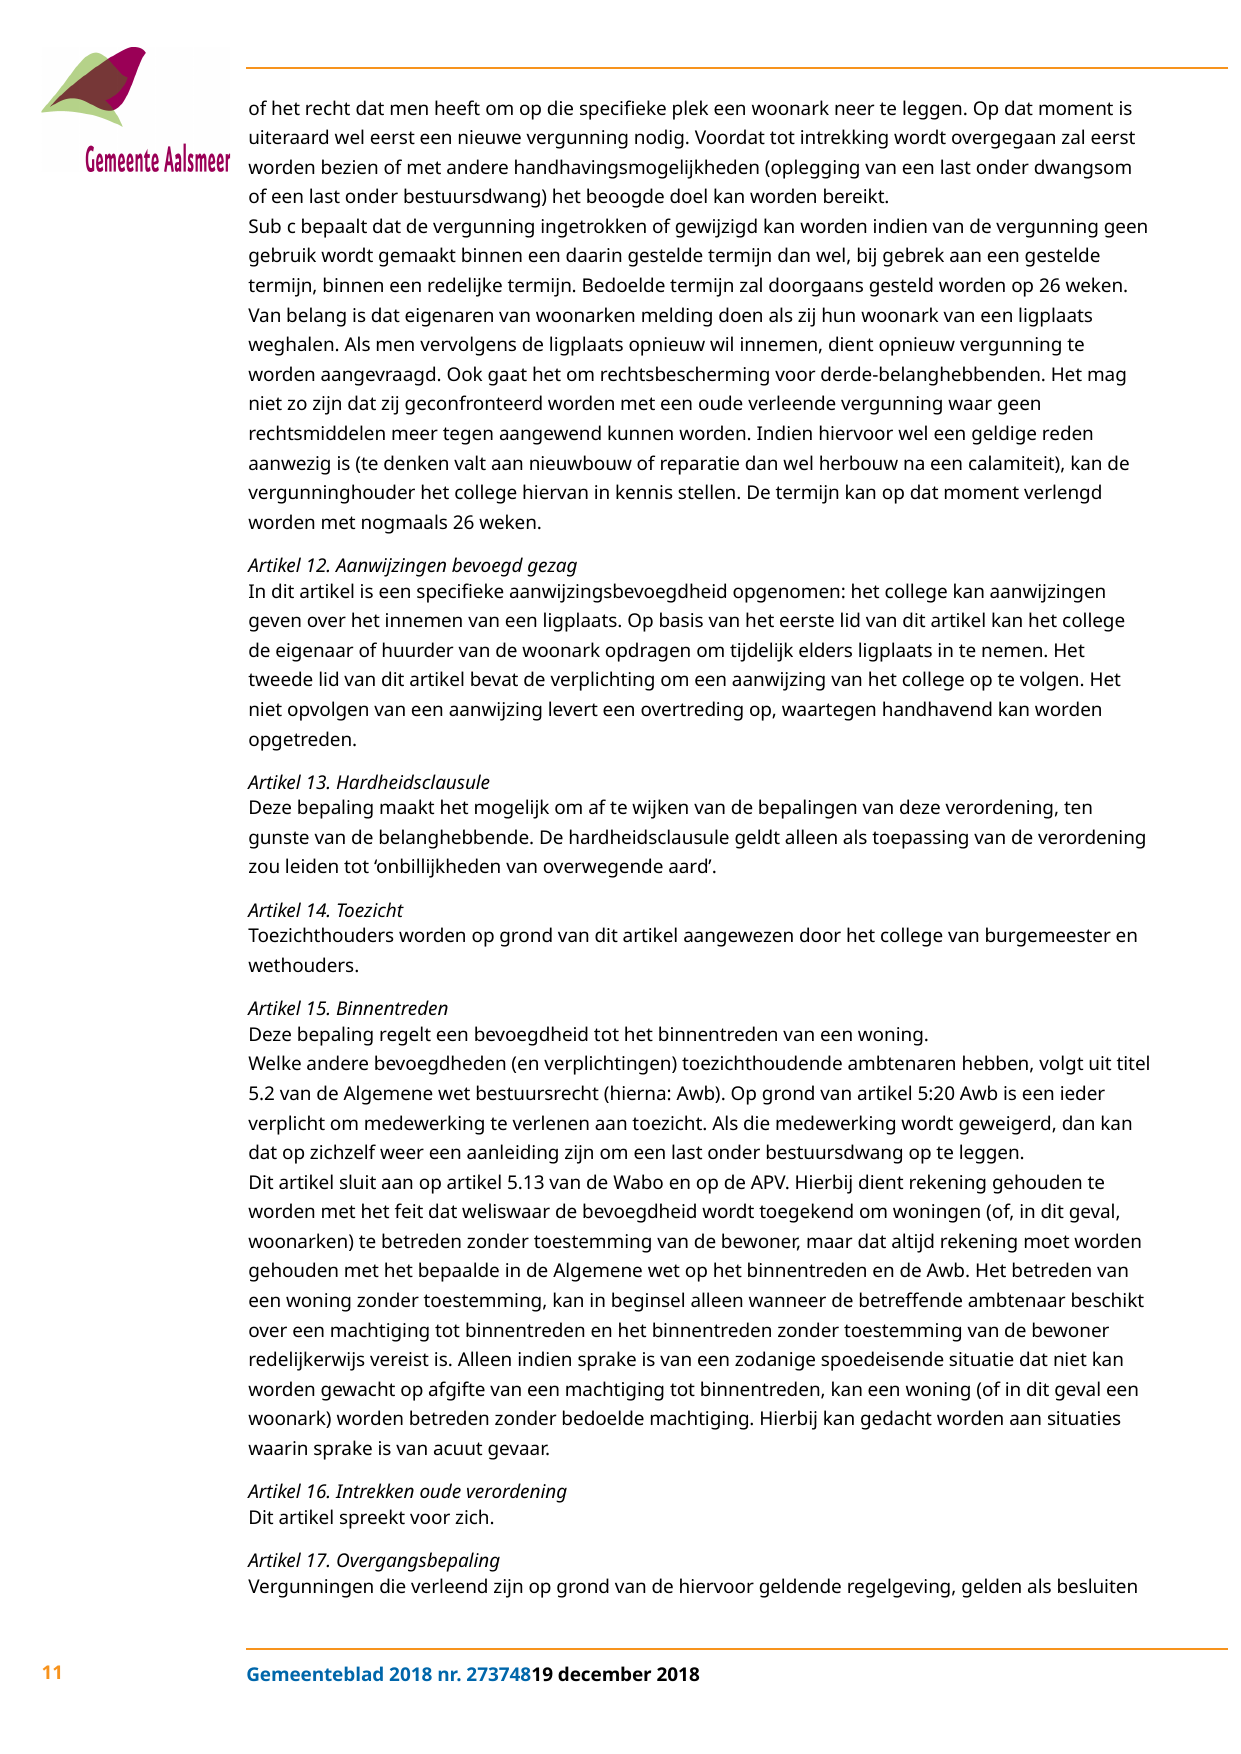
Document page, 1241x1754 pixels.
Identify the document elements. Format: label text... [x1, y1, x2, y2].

text Sub c bepaalt dat de vergunning ingetrokken of gewijzigd kan worden indien van de vergunning geen gebruik wordt gemaakt binnen een daarin gestelde termijn dan wel, bij gebrek aan een gestelde termijn, binnen een redelijke termijn. Bedoelde termijn zal doorgaans gesteld worden op 26 weken. Van belang is dat eigenaren van woonarken melding doen als zij hun woonark van een ligplaats weghalen. Als men vervolgens de ligplaats opnieuw wil innemen, dient opnieuw vergunning te worden aangevraagd. Ook gaat het om rechtsbescherming voor derde-belanghebbenden. Het mag niet zo zijn dat zij geconfronteerd worden met een oude verleende vergunning waar geen rechtsmiddelen meer tegen aangewend kunnen worden. Indien hiervoor wel een geldige reden aanwezig is (te denken valt aan nieuwbouw of reparatie dan wel herbouw na een calamiteit), kan de vergunninghouder het college hiervan in kennis stellen. De termijn kan op dat moment verlengd worden met nogmaals 26 weken. [248, 213, 1152, 535]
text Deze bepaling regelt een bevoegdheid tot het binnentreden van een woning. [248, 1021, 1152, 1047]
text Deze bepaling maakt het mogelijk om af te wijken van de bepalingen van deze verordening, ten gunste van de belanghebbende. De hardheidsclausule geldt alleen als toepassing van de verordening zou leiden tot ‘onbillijkheden van overwegende aard’. [248, 794, 1152, 879]
text Dit artikel sluit aan op artikel 5.13 van de Wabo en op de APV. Hierbij dient rekening gehouden te worden met het feit dat weliswaar de bevoegdheid wordt toegekend om woningen (of, in dit geval, woonarken) te betreden zonder toestemming van de bewoner, maar dat altijd rekening moet worden gehouden met het bepaalde in de Algemene wet op het binnentreden en de Awb. Het betreden van een woning zonder toestemming, kan in beginsel alleen wanneer de betreffende ambtenaar beschikt over een machtiging tot binnentreden en het binnentreden zonder toestemming van de bewoner redelijkerwijs vereist is. Alleen indien sprake is van een zodanige spoedeisende situatie dat niet kan worden gewacht op afgifte van een machtiging tot binnentreden, kan een woning (of in dit geval een woonark) worden betreden zonder bedoelde machtiging. Hierbij kan gedacht worden aan situaties waarin sprake is van acuut gevaar. [248, 1169, 1152, 1461]
picture [41, 47, 231, 172]
text Artikel 15. Binnentreden [248, 995, 1152, 1021]
text Vergunningen die verleend zijn op grond van de hiervoor geldende regelgeving, gelden als besluiten [248, 1573, 1152, 1599]
text In dit artikel is een specifieke aanwijzingsbevoegdheid opgenomen: het college kan aanwijzingen geven over het innemen van een ligplaats. Op basis van het eerste lid van dit artikel kan het college de eigenaar of huurder van de woonark opdragen om tijdelijk elders ligplaats in te nemen. Het tweede lid van dit artikel bevat de verplichting om een aanwijzing van het college op te volgen. Het niet opvolgen van een aanwijzing levert een overtreding op, waartegen handhavend kan worden opgetreden. [248, 578, 1152, 751]
text Dit artikel spreekt voor zich. [248, 1504, 1152, 1530]
text Artikel 16. Intrekken oude verordening [248, 1478, 1152, 1504]
text of het recht dat men heeft om op die specifieke plek een woonark neer te leggen. Op dat moment is uiteraard wel eerst een nieuwe vergunning nodig. Voordat tot intrekking wordt overgegaan zal eerst worden bezien of met andere handhavingsmogelijkheden (oplegging van een last onder dwangsom of een last onder bestuursdwang) het beoogde doel kan worden bereikt. [248, 95, 1152, 209]
text Artikel 13. Hardheidsclausule [248, 769, 1152, 794]
text Toezichthouders worden op grond van dit artikel aangewezen door het college van burgemeester en wethouders. [248, 923, 1152, 978]
text Artikel 12. Aanwijzingen bevoegd gezag [248, 552, 1152, 578]
text Welke andere bevoegdheden (en verplichtingen) toezichthoudende ambtenaren hebben, volgt uit titel 5.2 van de Algemene wet bestuursrecht (hierna: Awb). Op grond van artikel 5:20 Awb is een ieder verplicht om medewerking te verlenen aan toezicht. Als die medewerking wordt geweigerd, dan kan dat op zichzelf weer een aanleiding zijn om een last onder bestuursdwang op te leggen. [248, 1051, 1152, 1165]
text Artikel 14. Toezicht [248, 897, 1152, 923]
text Artikel 17. Overgangsbepaling [248, 1547, 1152, 1573]
